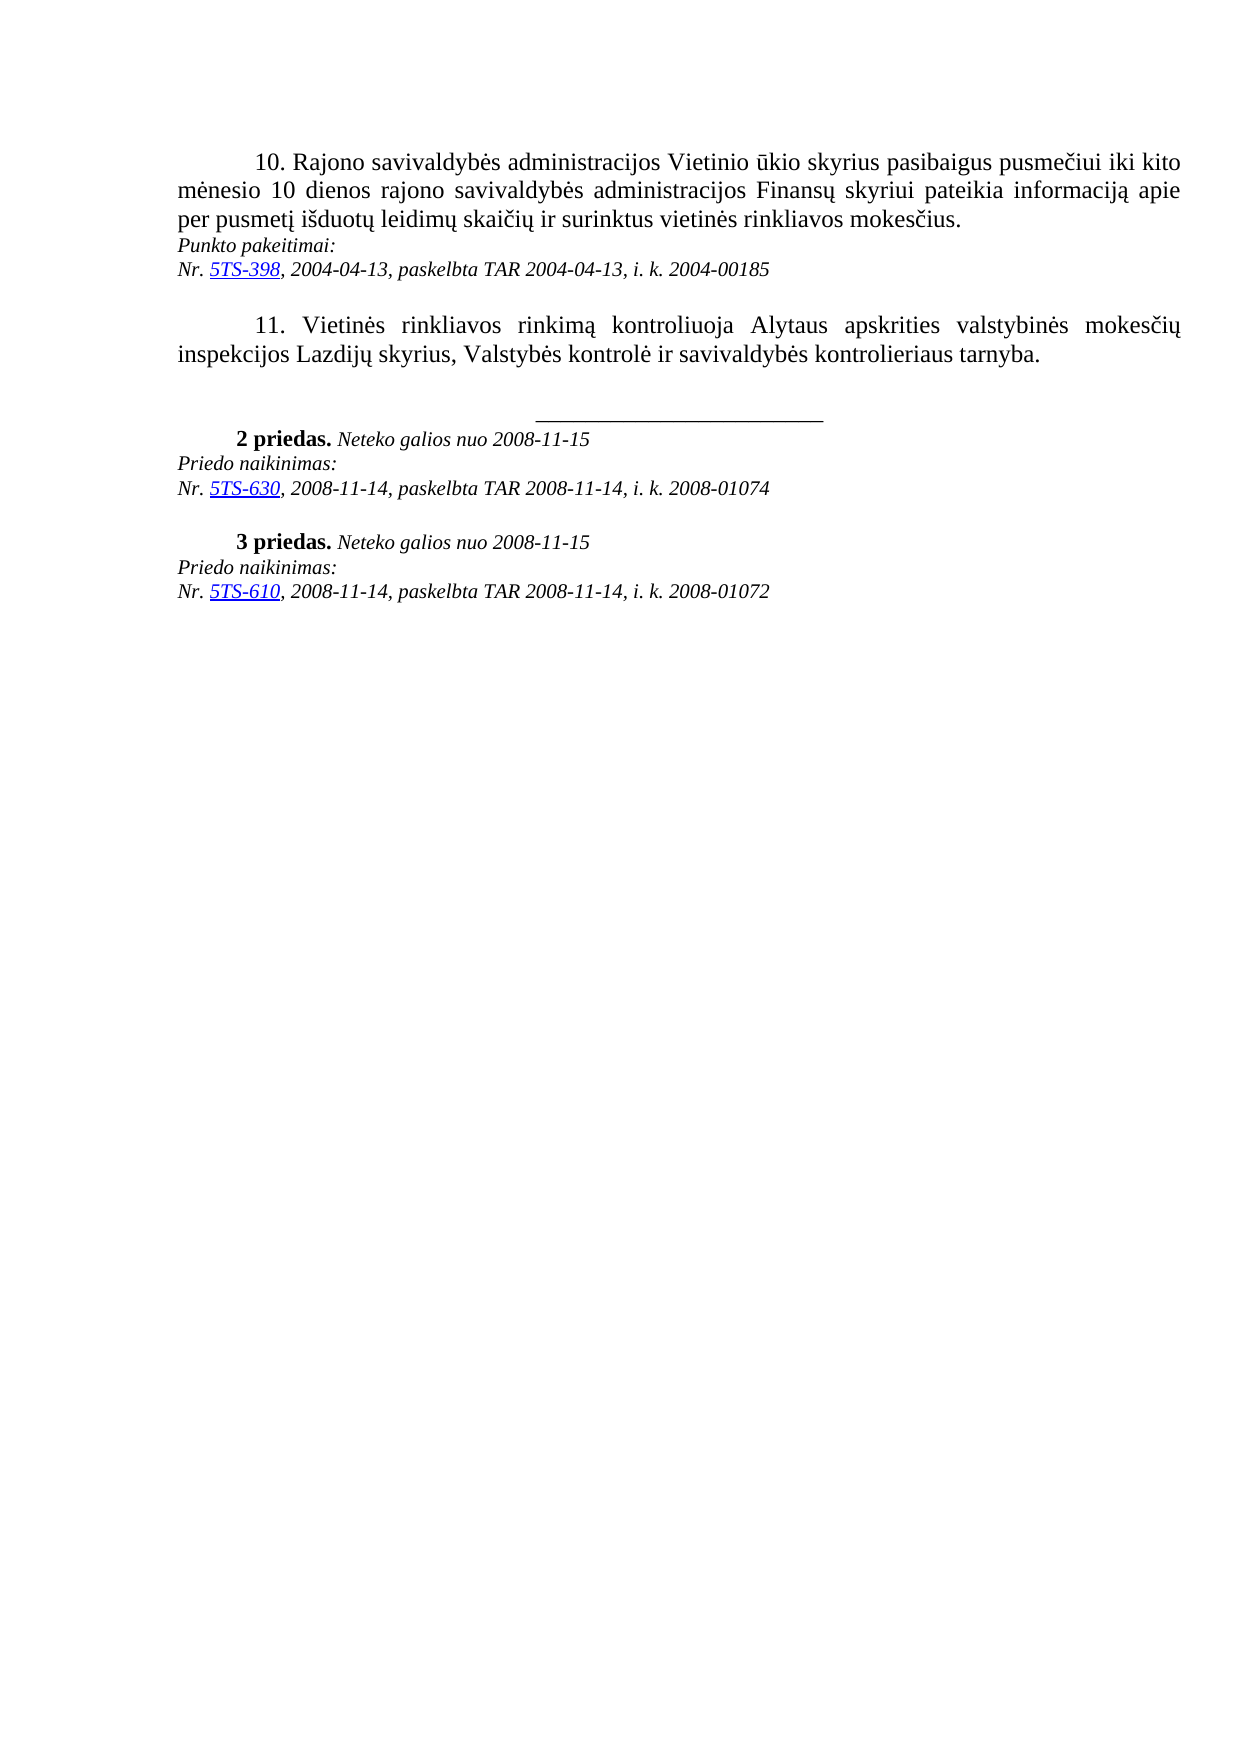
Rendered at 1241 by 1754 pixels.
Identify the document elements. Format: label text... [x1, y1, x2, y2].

text 2 priedas. Neteko galios nuo 2008-11-15 [177, 425, 1181, 451]
text _______________________ [177, 396, 1181, 425]
text Nr. 5TS-398, 2004-04-13, paskelbta TAR 2004-04-13, i. k. 2004-00185 [177, 257, 1181, 281]
text 3 priedas. Neteko galios nuo 2008-11-15 [177, 528, 1181, 554]
text Nr. 5TS-630, 2008-11-14, paskelbta TAR 2008-11-14, i. k. 2008-01074 [177, 475, 1181, 499]
text 11. Vietinės rinkliavos rinkimą kontroliuoja Alytaus apskrities valstybinės mokesčių inspekcijos Lazdijų skyrius, Valstybės kontrolė ir savivaldybės kontrolieriaus tarnyba. [177, 310, 1181, 367]
text Nr. 5TS-610, 2008-11-14, paskelbta TAR 2008-11-14, i. k. 2008-01072 [177, 579, 1181, 603]
text Priedo naikinimas: [177, 554, 1181, 579]
text 10. Rajono savivaldybės administracijos Vietinio ūkio skyrius pasibaigus pusmečiui iki kito mėnesio 10 dienos rajono savivaldybės administracijos Finansų skyriui pateikia informaciją apie per pusmetį išduotų leidimų skaičių ir surinktus vietinės rinkliavos mokesčius. [177, 147, 1181, 233]
text Punkto pakeitimai: [177, 233, 1181, 257]
text Priedo naikinimas: [177, 451, 1181, 475]
